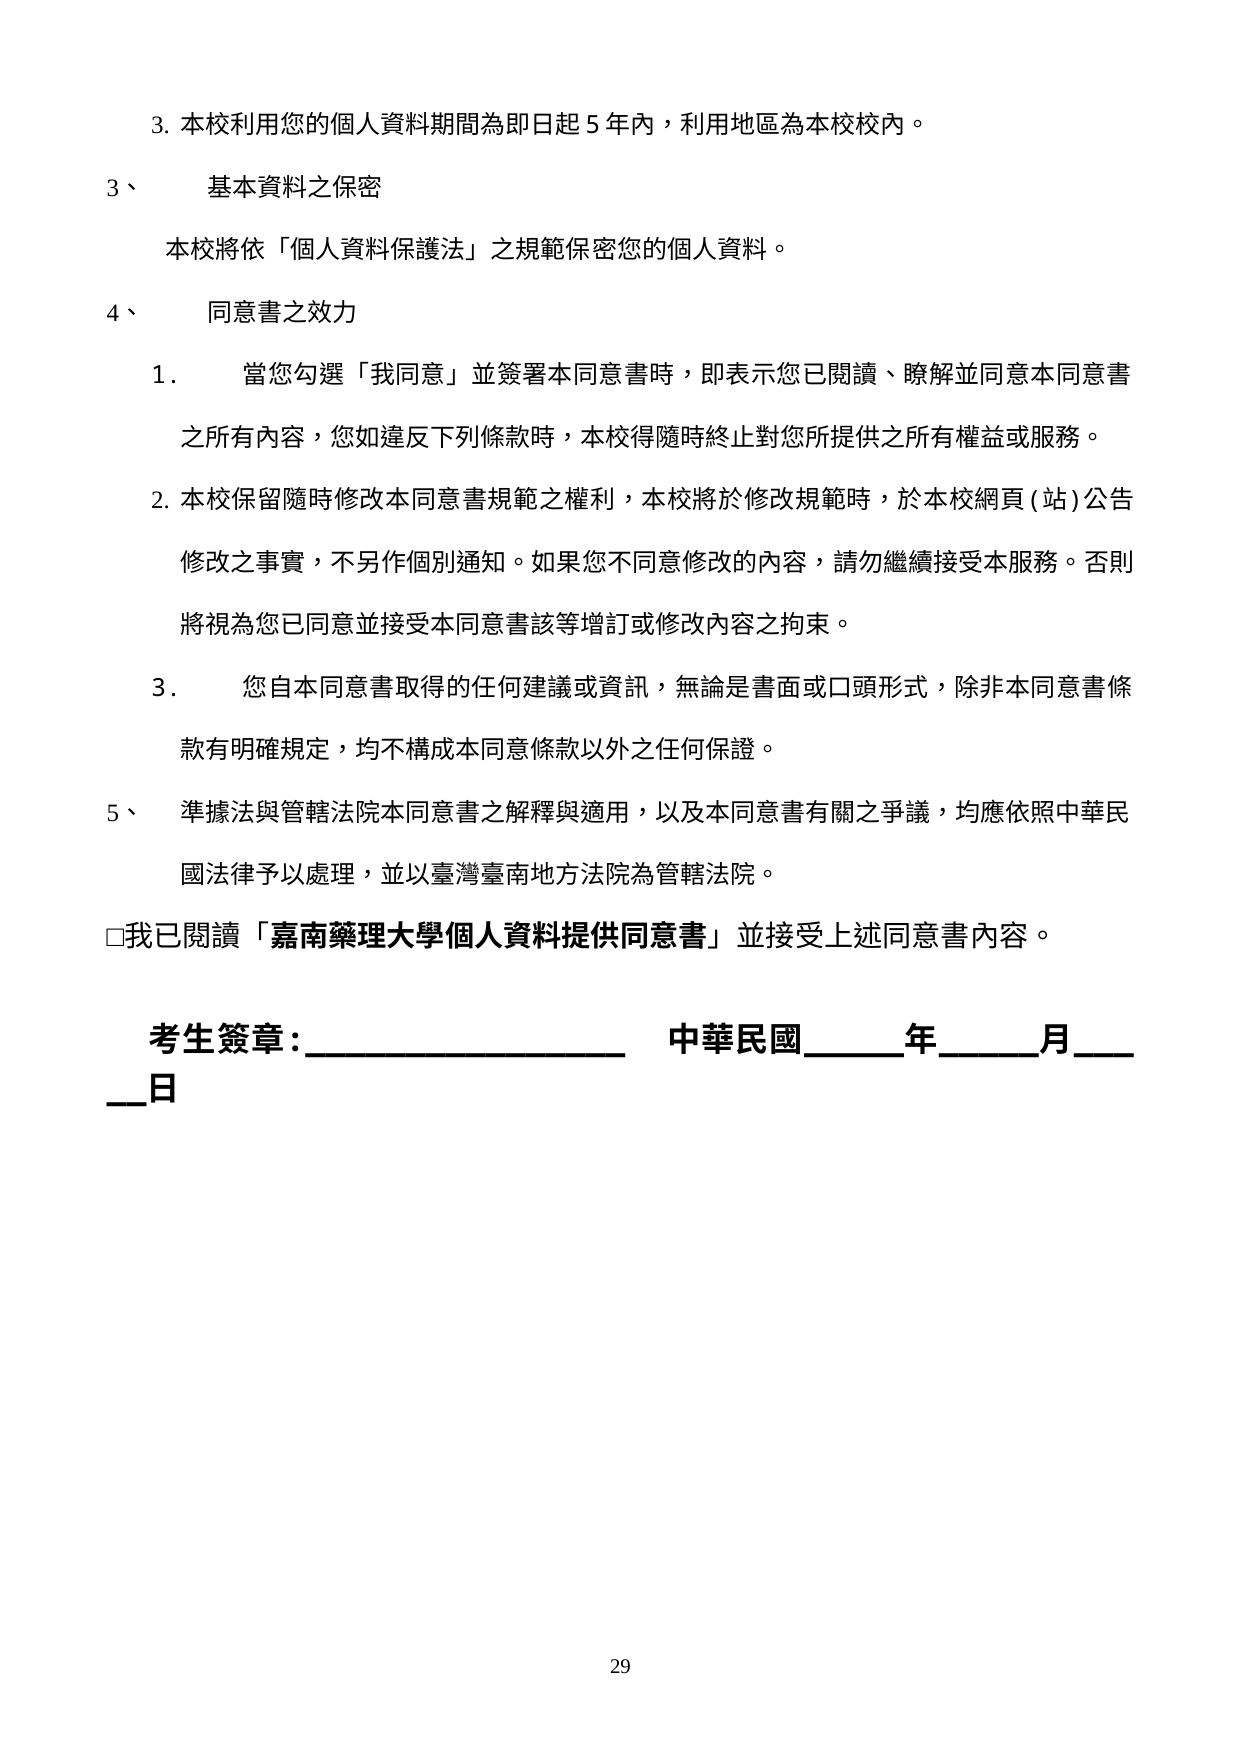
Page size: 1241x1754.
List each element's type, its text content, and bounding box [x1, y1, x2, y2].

text 本校將依「個人資料保護法」之規範保密您的個人資料。 [165, 206, 1122, 268]
text □我已閱讀「嘉南藥理大學個人資料提供同意書」並接受上述同意書內容。 [106, 912, 1134, 954]
text 考生簽章:________________ 中華民國_____年_____月_____日 [106, 1013, 1134, 1110]
list 當您勾選「我同意」並簽署本同意書時，即表示您已閱讀、瞭解並同意本同意書之所有內容，您如違反下列條款時，本校得隨時終止對您所提供之所有權益或服務。 [151, 331, 1134, 456]
list 同意書之效力 [106, 268, 1122, 331]
list 本校利用您的個人資料期間為即日起5年內，利用地區為本校校內。 [151, 81, 1136, 143]
list 基本資料之保密 [106, 143, 1131, 206]
list 準據法與管轄法院本同意書之解釋與適用，以及本同意書有關之爭議，均應依照中華民國法律予以處理，並以臺灣臺南地方法院為管轄法院。 [106, 768, 1134, 893]
list 您自本同意書取得的任何建議或資訊，無論是書面或口頭形式，除非本同意書條款有明確規定，均不構成本同意條款以外之任何保證。 [151, 643, 1134, 768]
list 本校保留隨時修改本同意書規範之權利，本校將於修改規範時，於本校網頁(站)公告修改之事實，不另作個別通知。如果您不同意修改的內容，請勿繼續接受本服務。否則將視為您已同意並接受本同意書該等增訂或修改內容之拘束。 [151, 456, 1134, 643]
